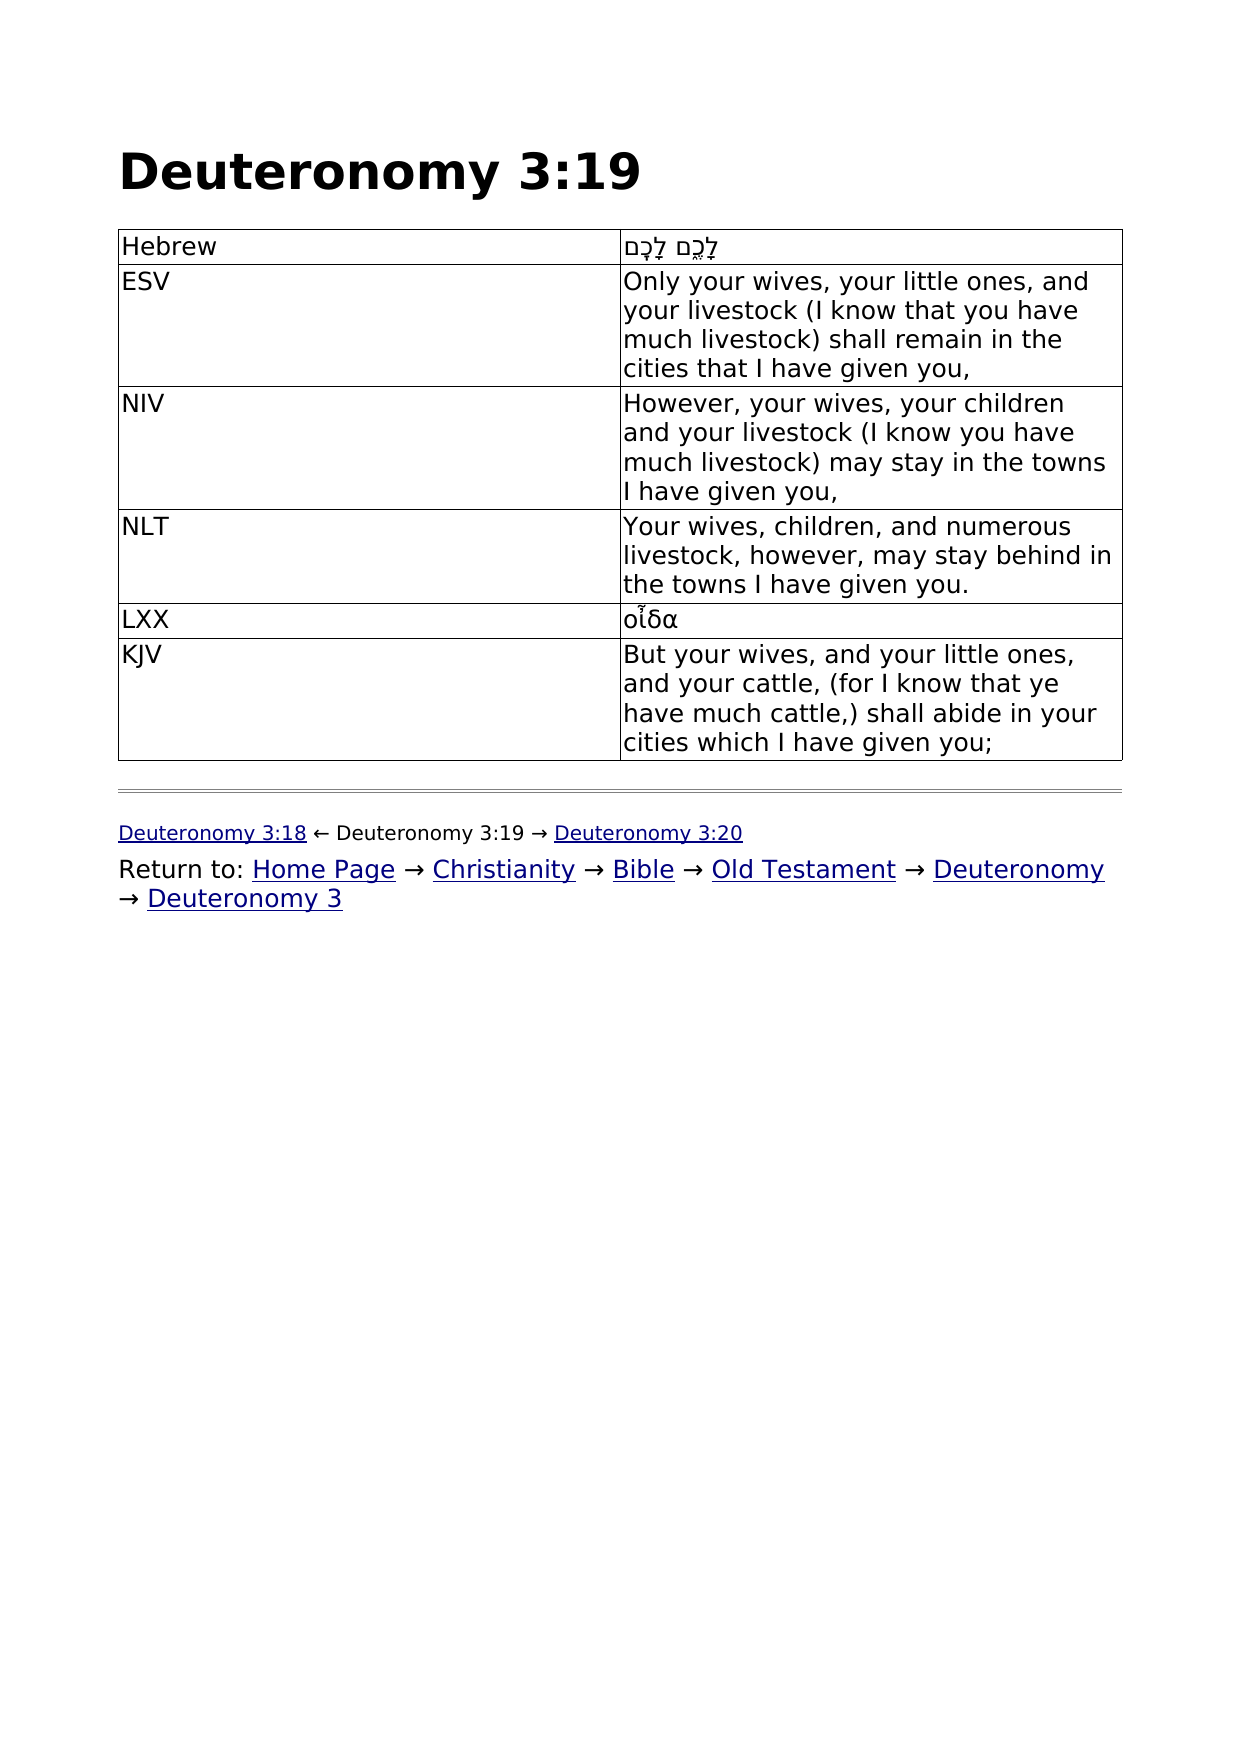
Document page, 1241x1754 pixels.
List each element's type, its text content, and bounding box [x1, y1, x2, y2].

table_cell ESV [119, 265, 620, 386]
table_cell Your wives, children, and numerous livestock, however, may stay behind in the towns I have given you. [621, 510, 1122, 602]
subtitle Deuteronomy 3:19 [118, 143, 1122, 201]
table_header Hebrew [119, 230, 620, 264]
table_cell However, your wives, your children and your livestock (I know you have much livestock) may stay in the towns I have given you, [621, 387, 1122, 509]
table_cell NLT [119, 510, 620, 602]
text Return to: Home Page → Christianity → Bible → Old Testament → Deuteronomy → Deuteronomy 3 [118, 855, 1122, 914]
table_cell LXX [119, 604, 620, 637]
text Deuteronomy 3:18 ← Deuteronomy 3:19 → Deuteronomy 3:20 [118, 821, 1122, 855]
table_cell οἶδα [621, 604, 1122, 637]
table_cell Only your wives, your little ones, and your livestock (I know that you have much livestock) shall remain in the cities that I have given you, [621, 265, 1122, 386]
table_cell But your wives, and your little ones, and your cattle, (for I know that ye have much cattle,) shall abide in your cities which I have given you; [621, 639, 1122, 760]
table_cell NIV [119, 387, 620, 509]
table_cell KJV [119, 639, 620, 760]
table_header לָכֶ֑ם לָכֶֽם [621, 230, 1122, 264]
